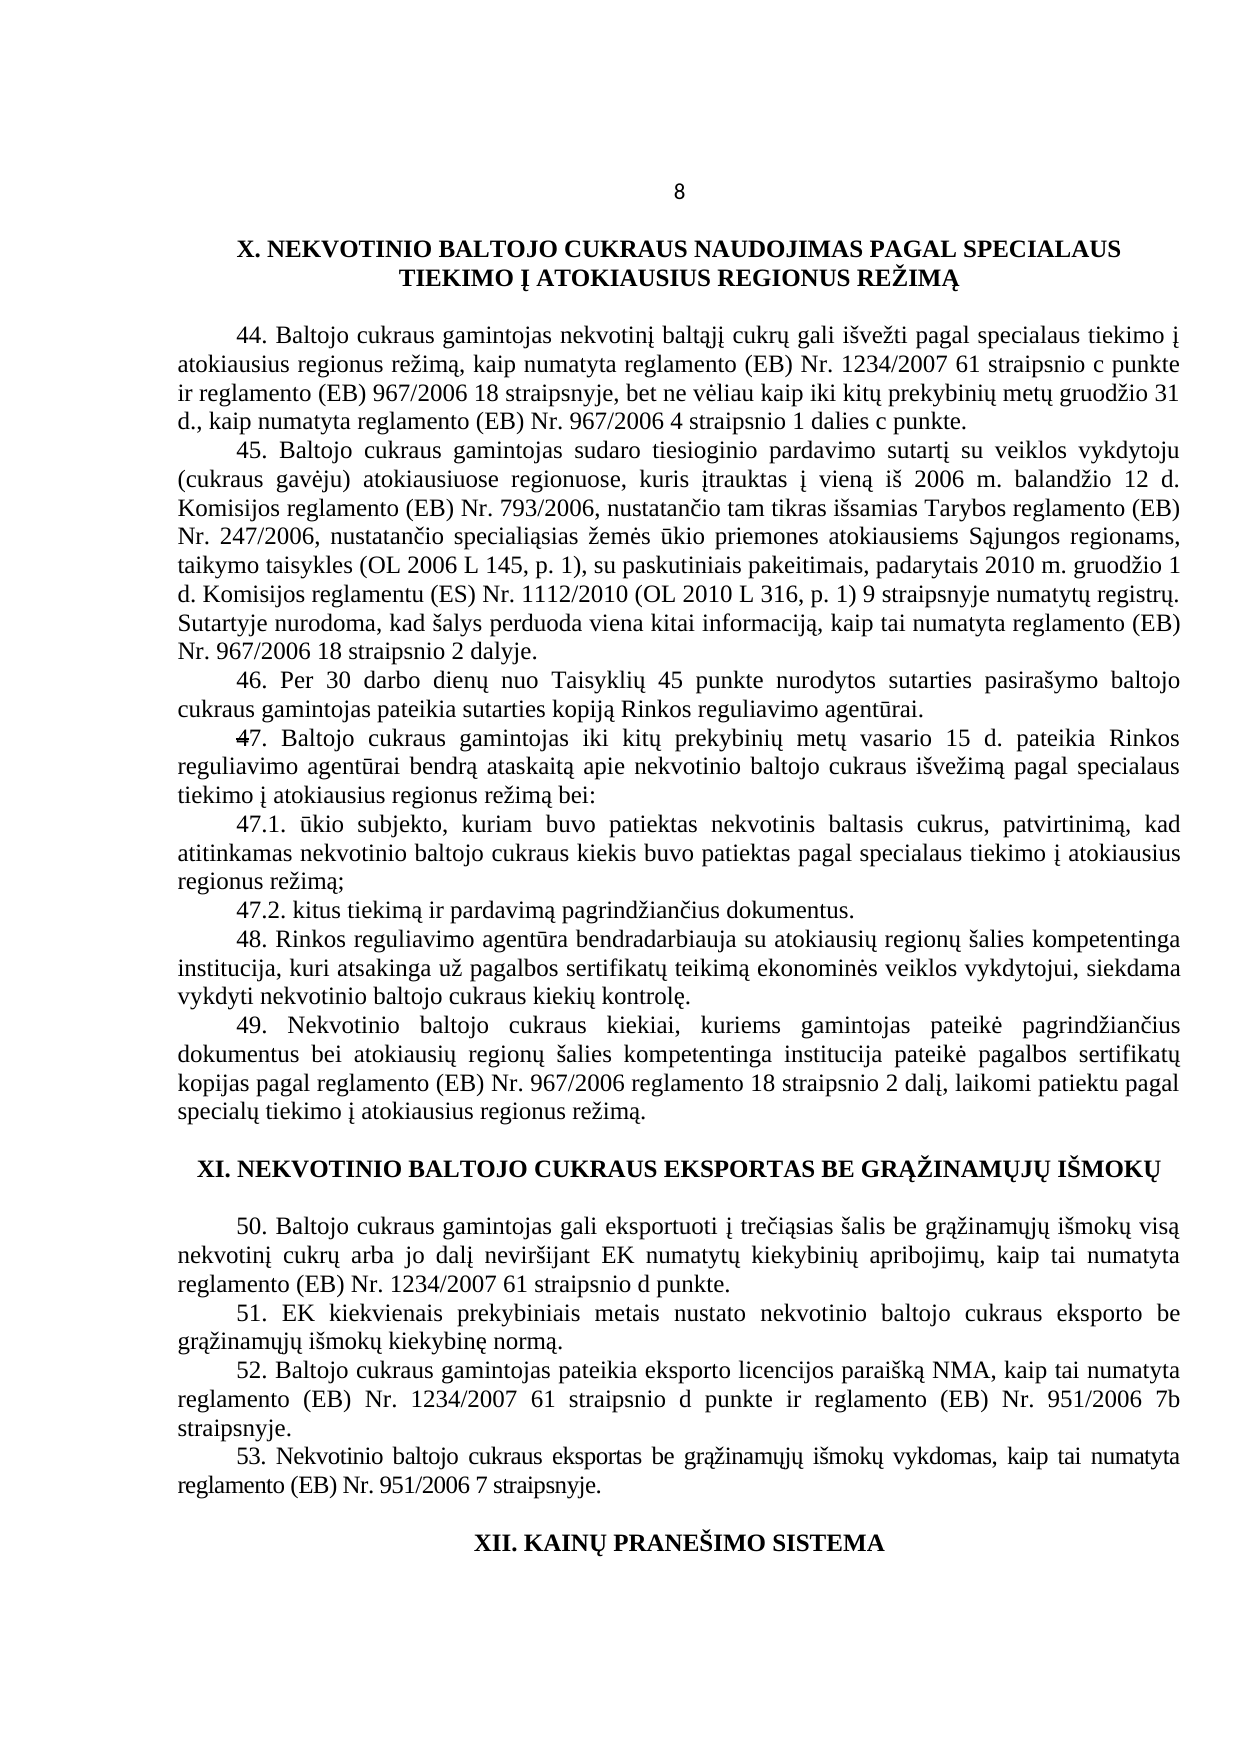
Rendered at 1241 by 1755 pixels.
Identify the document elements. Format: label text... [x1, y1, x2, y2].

text XI. NEKVOTINIO BALTOJO CUKRAUS EKSPORTAS BE GRĄŽINAMŲJŲ IŠMOKŲ [177, 1154, 1181, 1183]
text 53. Nekvotinio baltojo cukraus eksportas be grąžinamųjų išmokų vykdomas, kaip tai numatyta reglamento (EB) Nr. 951/2006 7 straipsnyje. [177, 1441, 1181, 1499]
text 51. EK kiekvienais prekybiniais metais nustato nekvotinio baltojo cukraus eksporto be grąžinamųjų išmokų kiekybinę normą. [177, 1298, 1181, 1355]
text 44. Baltojo cukraus gamintojas nekvotinį baltąjį cukrų gali išvežti pagal specialaus tiekimo į atokiausius regionus režimą, kaip numatyta reglamento (EB) Nr. 1234/2007 61 straipsnio c punkte ir reglamento (EB) 967/2006 18 straipsnyje, bet ne vėliau kaip iki kitų prekybinių metų gruodžio 31 d., kaip numatyta reglamento (EB) Nr. 967/2006 4 straipsnio 1 dalies c punkte. [177, 320, 1181, 435]
text 52. Baltojo cukraus gamintojas pateikia eksporto licencijos paraišką NMA, kaip tai numatyta reglamento (EB) Nr. 1234/2007 61 straipsnio d punkte ir reglamento (EB) Nr. 951/2006 7b straipsnyje. [177, 1355, 1181, 1441]
text 49. Nekvotinio baltojo cukraus kiekiai, kuriems gamintojas pateikė pagrindžiančius dokumentus bei atokiausių regionų šalies kompetentinga institucija pateikė pagalbos sertifikatų kopijas pagal reglamento (EB) Nr. 967/2006 reglamento 18 straipsnio 2 dalį, laikomi patiektu pagal specialų tiekimo į atokiausius regionus režimą. [177, 1010, 1181, 1125]
text 45. Baltojo cukraus gamintojas sudaro tiesioginio pardavimo sutartį su veiklos vykdytoju (cukraus gavėju) atokiausiuose regionuose, kuris įtrauktas į vieną iš 2006 m. balandžio 12 d. Komisijos reglamento (EB) Nr. 793/2006, nustatančio tam tikras išsamias Tarybos reglamento (EB) Nr. 247/2006, nustatančio specialiąsias žemės ūkio priemones atokiausiems Sąjungos regionams, taikymo taisykles (OL 2006 L 145, p. 1), su paskutiniais pakeitimais, padarytais 2010 m. gruodžio 1 d. Komisijos reglamentu (ES) Nr. 1112/2010 (OL 2010 L 316, p. 1) 9 straipsnyje numatytų registrų. Sutartyje nurodoma, kad šalys perduoda viena kitai informaciją, kaip tai numatyta reglamento (EB) Nr. 967/2006 18 straipsnio 2 dalyje. [177, 435, 1181, 665]
text 47. Baltojo cukraus gamintojas iki kitų prekybinių metų vasario 15 d. pateikia Rinkos reguliavimo agentūrai bendrą ataskaitą apie nekvotinio baltojo cukraus išvežimą pagal specialaus tiekimo į atokiausius regionus režimą bei: [177, 723, 1181, 809]
text 50. Baltojo cukraus gamintojas gali eksportuoti į trečiąsias šalis be grąžinamųjų išmokų visą nekvotinį cukrų arba jo dalį neviršijant EK numatytų kiekybinių apribojimų, kaip tai numatyta reglamento (EB) Nr. 1234/2007 61 straipsnio d punkte. [177, 1211, 1181, 1298]
text 47.2. kitus tiekimą ir pardavimą pagrindžiančius dokumentus. [177, 895, 1181, 924]
text 48. Rinkos reguliavimo agentūra bendradarbiauja su atokiausių regionų šalies kompetentinga institucija, kuri atsakinga už pagalbos sertifikatų teikimą ekonominės veiklos vykdytojui, siekdama vykdyti nekvotinio baltojo cukraus kiekių kontrolę. [177, 924, 1181, 1010]
text 47.1. ūkio subjekto, kuriam buvo patiektas nekvotinis baltasis cukrus, patvirtinimą, kad atitinkamas nekvotinio baltojo cukraus kiekis buvo patiektas pagal specialaus tiekimo į atokiausius regionus režimą; [177, 809, 1181, 895]
text XII. KAINŲ PRANEŠIMO SISTEMA [177, 1528, 1181, 1556]
text 46. Per 30 darbo dienų nuo Taisyklių 45 punkte nurodytos sutarties pasirašymo baltojo cukraus gamintojas pateikia sutarties kopiją Rinkos reguliavimo agentūrai. [177, 665, 1181, 723]
text X. NEKVOTINIO BALTOJO CUKRAUS NAUDOJIMAS PAGAL SPECIALAUS TIEKIMO Į ATOKIAUSIUS REGIONUS REŽIMĄ [177, 234, 1181, 291]
